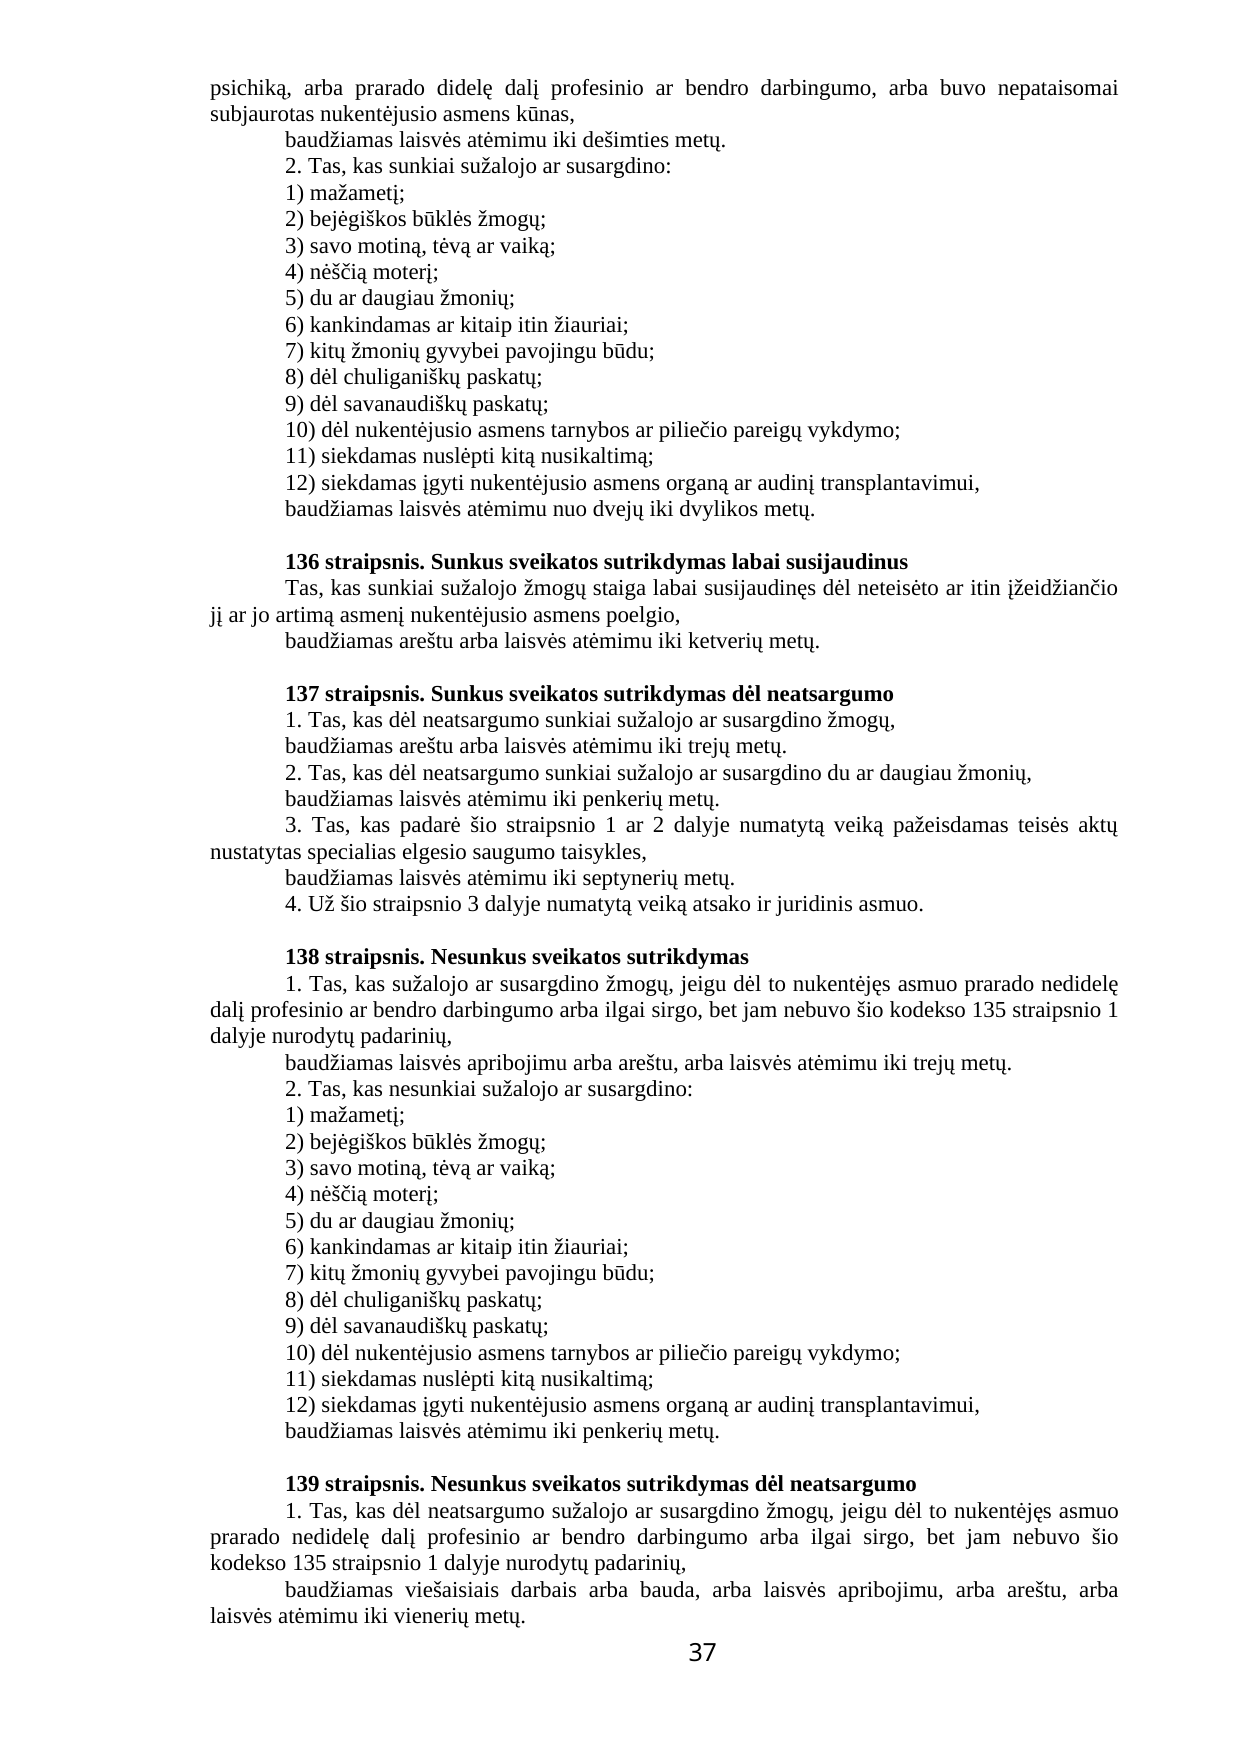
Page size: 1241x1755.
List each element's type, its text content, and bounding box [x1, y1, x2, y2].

text 10) dėl nukentėjusio asmens tarnybos ar piliečio pareigų vykdymo; [210, 416, 1120, 442]
text 137 straipsnis. Sunkus sveikatos sutrikdymas dėl neatsargumo [210, 680, 1120, 706]
text 9) dėl savanaudiškų paskatų; [210, 1312, 1120, 1338]
text 1. Tas, kas sužalojo ar susargdino žmogų, jeigu dėl to nukentėjęs asmuo prarado nedidelę dalį profesinio ar bendro darbingumo arba ilgai sirgo, bet jam nebuvo šio kodekso 135 straipsnio 1 dalyje nurodytų padarinių, [210, 969, 1120, 1049]
text 12) siekdamas įgyti nukentėjusio asmens organą ar audinį transplantavimui, [210, 469, 1120, 495]
text baudžiamas areštu arba laisvės atėmimu iki trejų metų. [210, 732, 1120, 759]
text 7) kitų žmonių gyvybei pavojingu būdu; [210, 337, 1120, 363]
text baudžiamas laisvės atėmimu iki penkerių metų. [210, 785, 1120, 811]
text 8) dėl chuliganiškų paskatų; [210, 1286, 1120, 1312]
text 4. Už šio straipsnio 3 dalyje numatytą veiką atsako ir juridinis asmuo. [210, 891, 1120, 917]
text 1. Tas, kas dėl neatsargumo sunkiai sužalojo ar susargdino žmogų, [210, 706, 1120, 732]
text baudžiamas laisvės atėmimu iki septynerių metų. [210, 864, 1120, 891]
text 2. Tas, kas dėl neatsargumo sunkiai sužalojo ar susargdino du ar daugiau žmonių, [210, 759, 1120, 785]
text 138 straipsnis. Nesunkus sveikatos sutrikdymas [210, 943, 1120, 969]
text 6) kankindamas ar kitaip itin žiauriai; [210, 1233, 1120, 1259]
text 6) kankindamas ar kitaip itin žiauriai; [210, 311, 1120, 337]
text baudžiamas laisvės atėmimu iki penkerių metų. [210, 1418, 1120, 1444]
text baudžiamas laisvės atėmimu nuo dvejų iki dvylikos metų. [210, 495, 1120, 522]
text 9) dėl savanaudiškų paskatų; [210, 390, 1120, 416]
text 8) dėl chuliganiškų paskatų; [210, 363, 1120, 390]
text 1. Tas, kas dėl neatsargumo sužalojo ar susargdino žmogų, jeigu dėl to nukentėjęs asmuo prarado nedidelę dalį profesinio ar bendro darbingumo arba ilgai sirgo, bet jam nebuvo šio kodekso 135 straipsnio 1 dalyje nurodytų padarinių, [210, 1497, 1120, 1576]
text 5) du ar daugiau žmonių; [210, 284, 1120, 311]
text 139 straipsnis. Nesunkus sveikatos sutrikdymas dėl neatsargumo [210, 1470, 1120, 1497]
text 1) mažametį; [210, 1101, 1120, 1128]
text 11) siekdamas nuslėpti kitą nusikaltimą; [210, 1365, 1120, 1391]
text 2) bejėgiškos būklės žmogų; [210, 205, 1120, 232]
text 136 straipsnis. Sunkus sveikatos sutrikdymas labai susijaudinus [210, 548, 1120, 574]
text 7) kitų žmonių gyvybei pavojingu būdu; [210, 1259, 1120, 1286]
text 2) bejėgiškos būklės žmogų; [210, 1128, 1120, 1154]
text 5) du ar daugiau žmonių; [210, 1207, 1120, 1233]
text 10) dėl nukentėjusio asmens tarnybos ar piliečio pareigų vykdymo; [210, 1338, 1120, 1365]
text baudžiamas laisvės apribojimu arba areštu, arba laisvės atėmimu iki trejų metų. [210, 1049, 1120, 1075]
text 12) siekdamas įgyti nukentėjusio asmens organą ar audinį transplantavimui, [210, 1391, 1120, 1418]
text 3) savo motiną, tėvą ar vaiką; [210, 1154, 1120, 1180]
text 3) savo motiną, tėvą ar vaiką; [210, 232, 1120, 258]
text 4) nėščią moterį; [210, 1180, 1120, 1207]
text baudžiamas viešaisiais darbais arba bauda, arba laisvės apribojimu, arba areštu, arba laisvės atėmimu iki vienerių metų. [210, 1576, 1120, 1628]
text baudžiamas laisvės atėmimu iki dešimties metų. [210, 126, 1120, 153]
text Tas, kas sunkiai sužalojo žmogų staiga labai susijaudinęs dėl neteisėto ar itin įžeidžiančio jį ar jo artimą asmenį nukentėjusio asmens poelgio, [210, 574, 1120, 627]
text 2. Tas, kas sunkiai sužalojo ar susargdino: [210, 153, 1120, 179]
text 1) mažametį; [210, 179, 1120, 205]
text 4) nėščią moterį; [210, 258, 1120, 284]
text 11) siekdamas nuslėpti kitą nusikaltimą; [210, 442, 1120, 469]
text psichiką, arba prarado didelę dalį profesinio ar bendro darbingumo, arba buvo nepataisomai subjaurotas nukentėjusio asmens kūnas, [210, 73, 1120, 126]
text 2. Tas, kas nesunkiai sužalojo ar susargdino: [210, 1075, 1120, 1101]
text 3. Tas, kas padarė šio straipsnio 1 ar 2 dalyje numatytą veiką pažeisdamas teisės aktų nustatytas specialias elgesio saugumo taisykles, [210, 811, 1120, 864]
text baudžiamas areštu arba laisvės atėmimu iki ketverių metų. [210, 627, 1120, 653]
